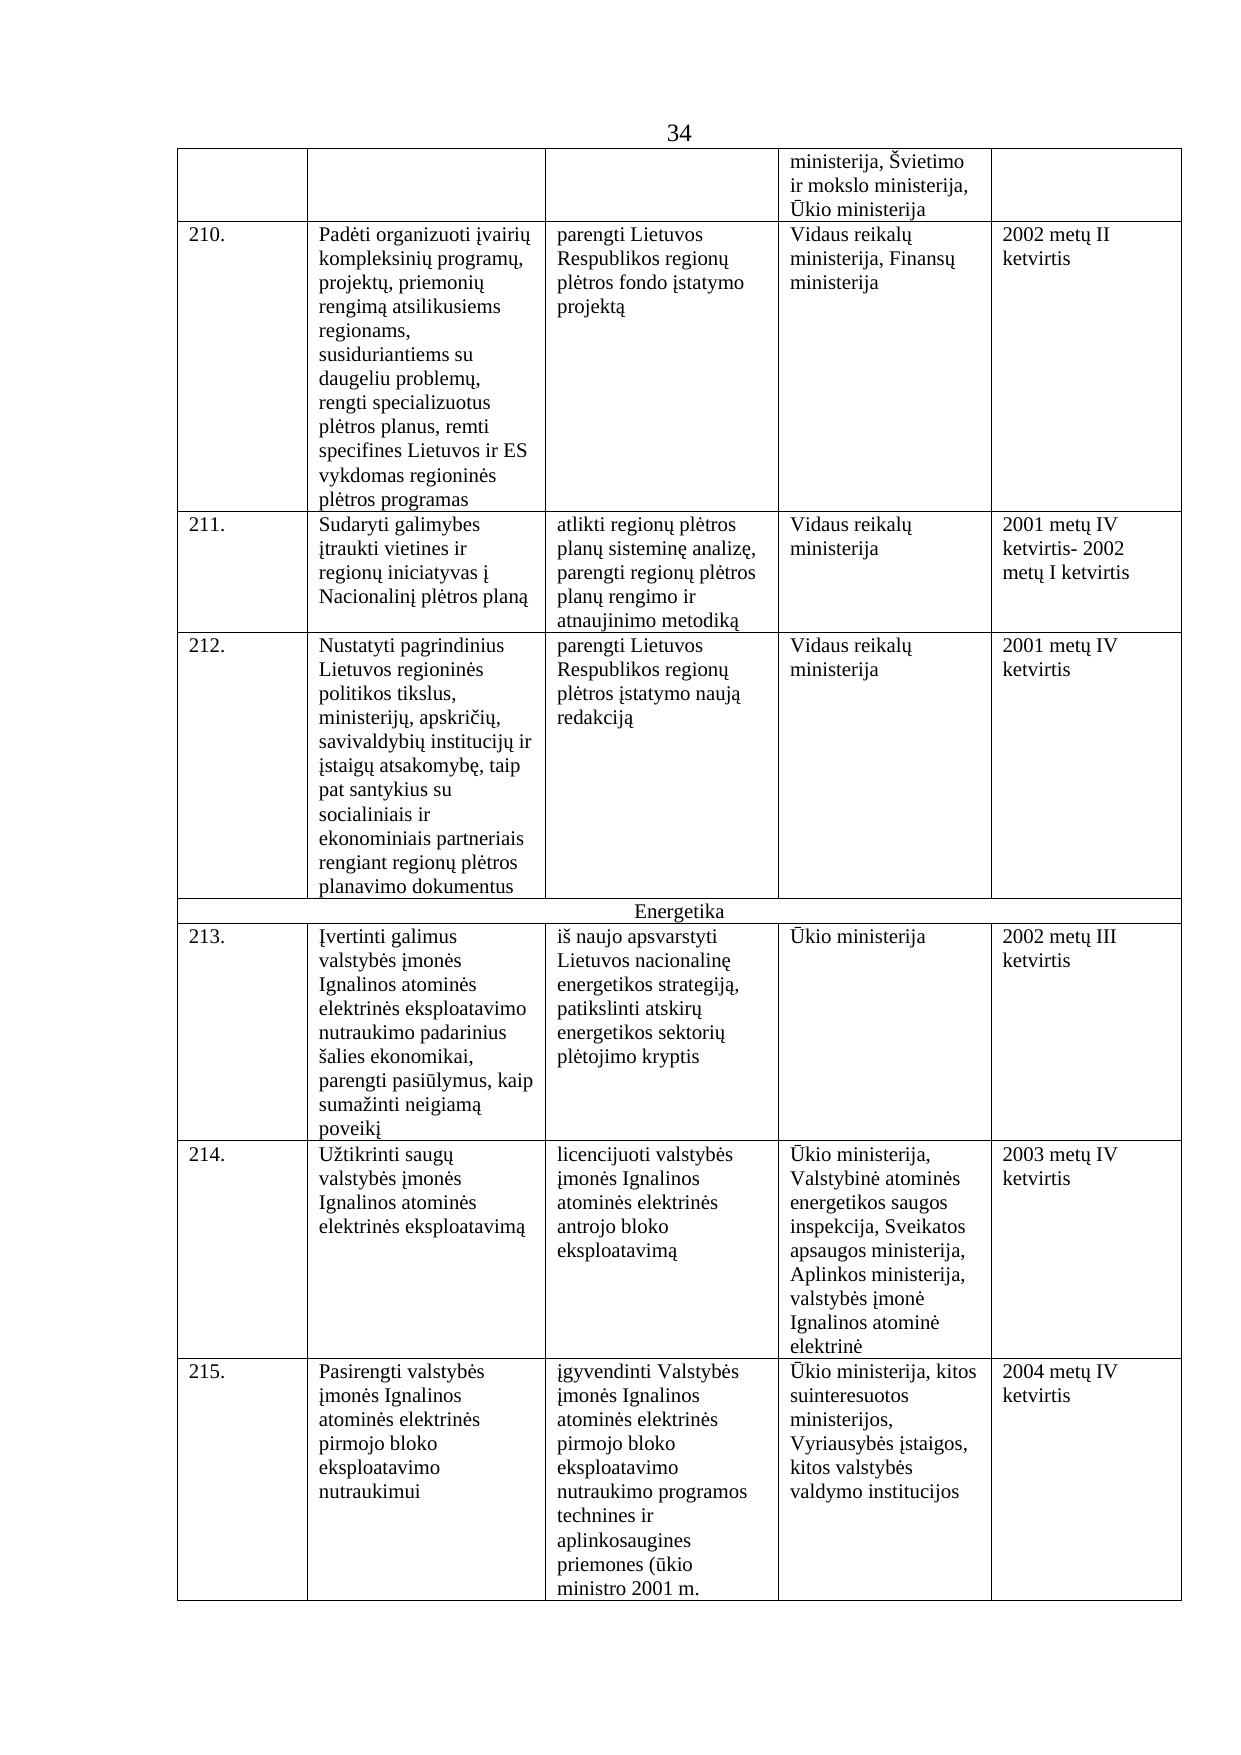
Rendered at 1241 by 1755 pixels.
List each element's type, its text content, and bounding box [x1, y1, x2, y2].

table_cell 210. [178, 222, 307, 511]
table_cell 2002 metų II ketvirtis [992, 222, 1181, 511]
table_cell 212. [178, 633, 307, 898]
table_cell parengti Lietuvos Respublikos regionų plėtros fondo įstatymo projektą [546, 222, 778, 511]
table_cell Ūkio ministerija, kitos suinteresuotos ministerijos, Vyriausybės įstaigos, kitos valstybės valdymo institucijos [779, 1359, 991, 1600]
table_cell Pasirengti valstybės įmonės Ignalinos atominės elektrinės pirmojo bloko eksploatavimo nutraukimui [308, 1359, 545, 1600]
table_cell iš naujo apsvarstyti Lietuvos nacionalinę energetikos strategiją, patikslinti atskirų energetikos sektorių plėtojimo kryptis [546, 924, 778, 1140]
table_cell 214. [178, 1141, 307, 1358]
table_cell [308, 149, 545, 221]
table_cell [992, 149, 1181, 221]
table_cell atlikti regionų plėtros planų sisteminę analizę, parengti regionų plėtros planų rengimo ir atnaujinimo metodiką [546, 512, 778, 632]
table_cell Energetika [178, 899, 1181, 923]
table_cell licencijuoti valstybės įmonės Ignalinos atominės elektrinės antrojo bloko eksploatavimą [546, 1141, 778, 1358]
table_cell įgyvendinti Valstybės įmonės Ignalinos atominės elektrinės pirmojo bloko eksploatavimo nutraukimo programos technines ir aplinkosaugines priemones (ūkio ministro 2001 m. [546, 1359, 778, 1600]
table_cell parengti Lietuvos Respublikos regionų plėtros įstatymo naują redakciją [546, 633, 778, 898]
table_cell Vidaus reikalų ministerija [779, 633, 991, 898]
table_cell [178, 149, 307, 221]
table_cell 2001 metų IV ketvirtis- 2002 metų I ketvirtis [992, 512, 1181, 632]
table_cell 2002 metų III ketvirtis [992, 924, 1181, 1140]
table_cell Nustatyti pagrindinius Lietuvos regioninės politikos tikslus, ministerijų, apskričių, savivaldybių institucijų ir įstaigų atsakomybę, taip pat santykius su socialiniais ir ekonominiais partneriais rengiant regionų plėtros planavimo dokumentus [308, 633, 545, 898]
table_cell [546, 149, 778, 221]
table_cell Ūkio ministerija, Valstybinė atominės energetikos saugos inspekcija, Sveikatos apsaugos ministerija, Aplinkos ministerija, valstybės įmonė Ignalinos atominė elektrinė [779, 1141, 991, 1358]
table_cell 2003 metų IV ketvirtis [992, 1141, 1181, 1358]
table_cell 215. [178, 1359, 307, 1600]
table_cell Įvertinti galimus valstybės įmonės Ignalinos atominės elektrinės eksploatavimo nutraukimo padarinius šalies ekonomikai, parengti pasiūlymus, kaip sumažinti neigiamą poveikį [308, 924, 545, 1140]
table_cell ministerija, Švietimo ir mokslo ministerija, Ūkio ministerija [779, 149, 991, 221]
table_cell 213. [178, 924, 307, 1140]
table_cell Sudaryti galimybes įtraukti vietines ir regionų iniciatyvas į Nacionalinį plėtros planą [308, 512, 545, 632]
table_cell 211. [178, 512, 307, 632]
table_cell 2001 metų IV ketvirtis [992, 633, 1181, 898]
table_cell Padėti organizuoti įvairių kompleksinių programų, projektų, priemonių rengimą atsilikusiems regionams, susiduriantiems su daugeliu problemų, rengti specializuotus plėtros planus, remti specifines Lietuvos ir ES vykdomas regioninės plėtros programas [308, 222, 545, 511]
table_cell Ūkio ministerija [779, 924, 991, 1140]
table_cell 2004 metų IV ketvirtis [992, 1359, 1181, 1600]
table_cell Užtikrinti saugų valstybės įmonės Ignalinos atominės elektrinės eksploatavimą [308, 1141, 545, 1358]
table_cell Vidaus reikalų ministerija [779, 512, 991, 632]
table_cell Vidaus reikalų ministerija, Finansų ministerija [779, 222, 991, 511]
